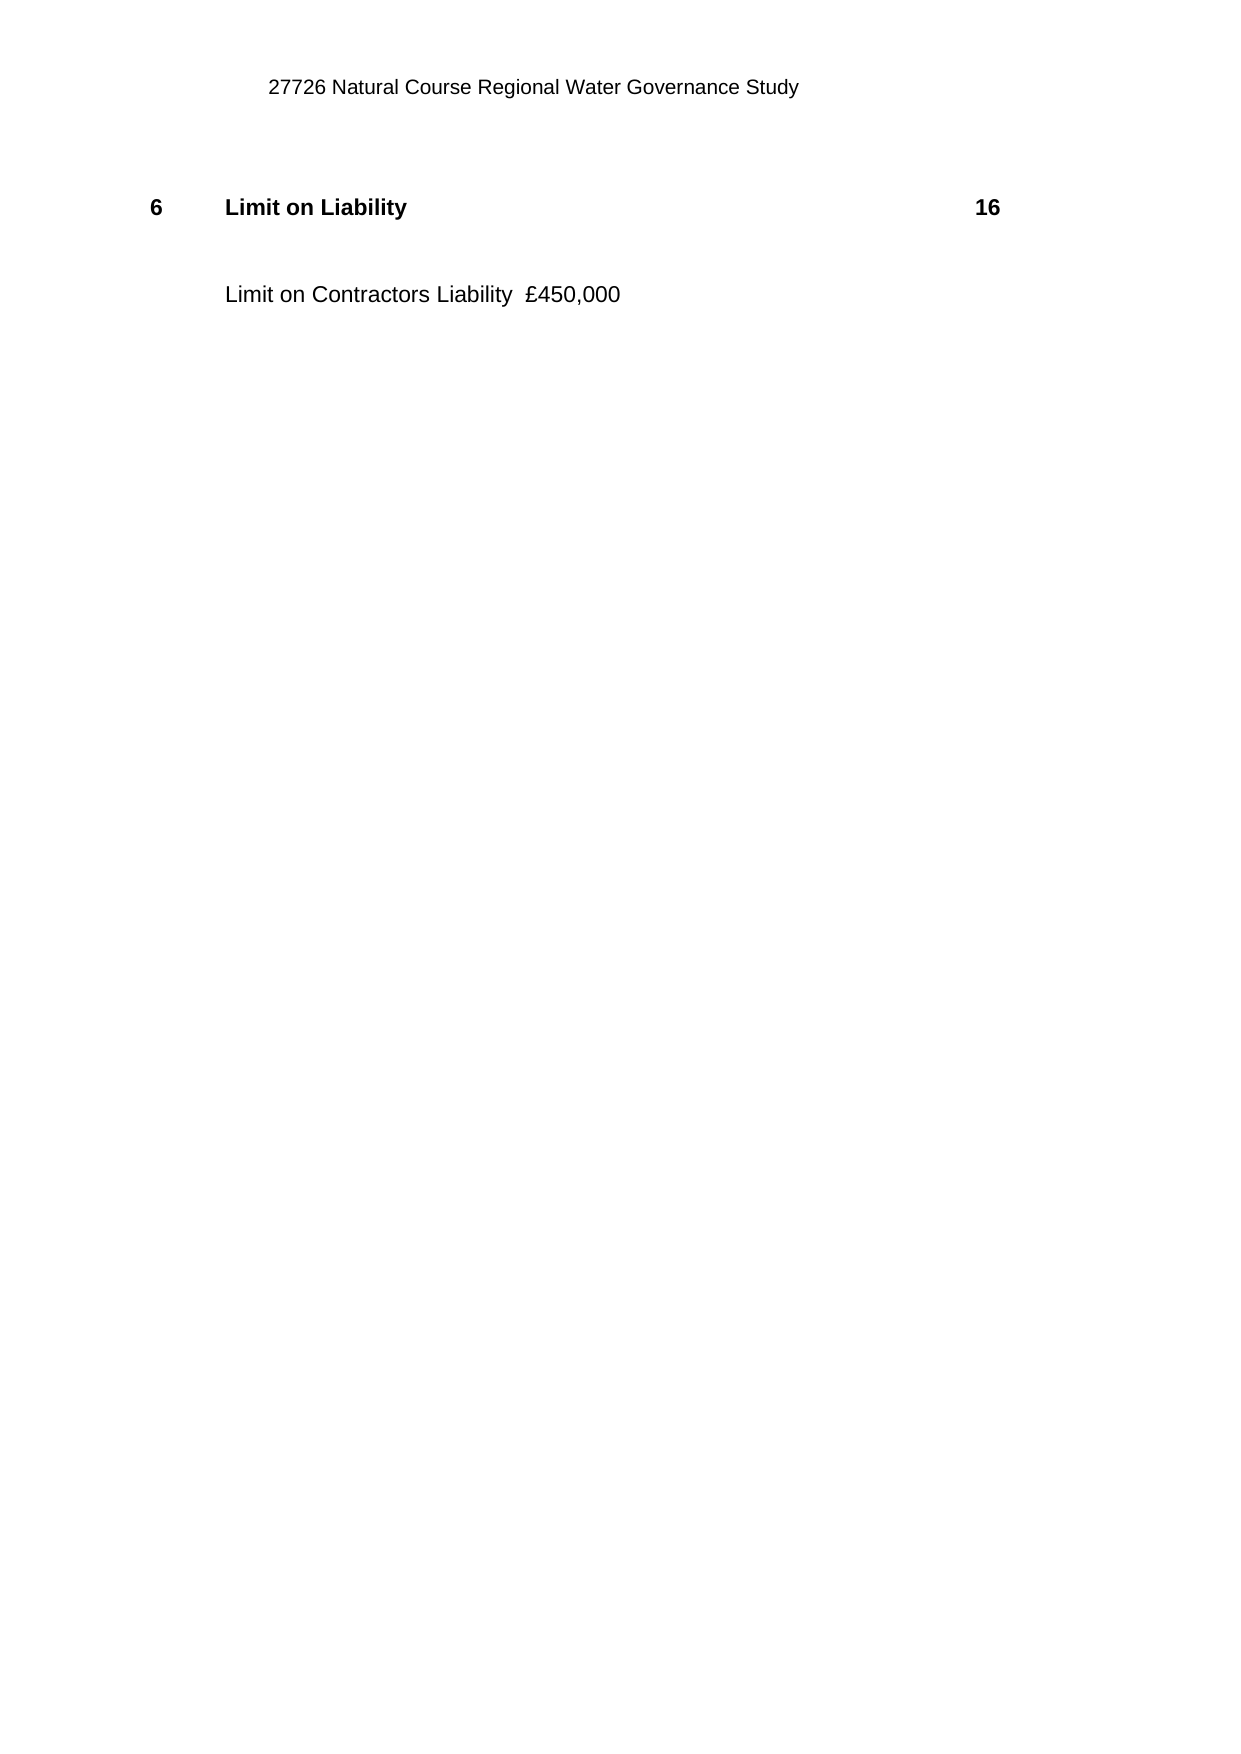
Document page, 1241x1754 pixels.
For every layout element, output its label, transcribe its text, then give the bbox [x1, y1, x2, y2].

text 6 Limit on Liability 16 [150, 194, 1090, 220]
text Limit on Contractors Liability £450,000 [150, 281, 1090, 308]
